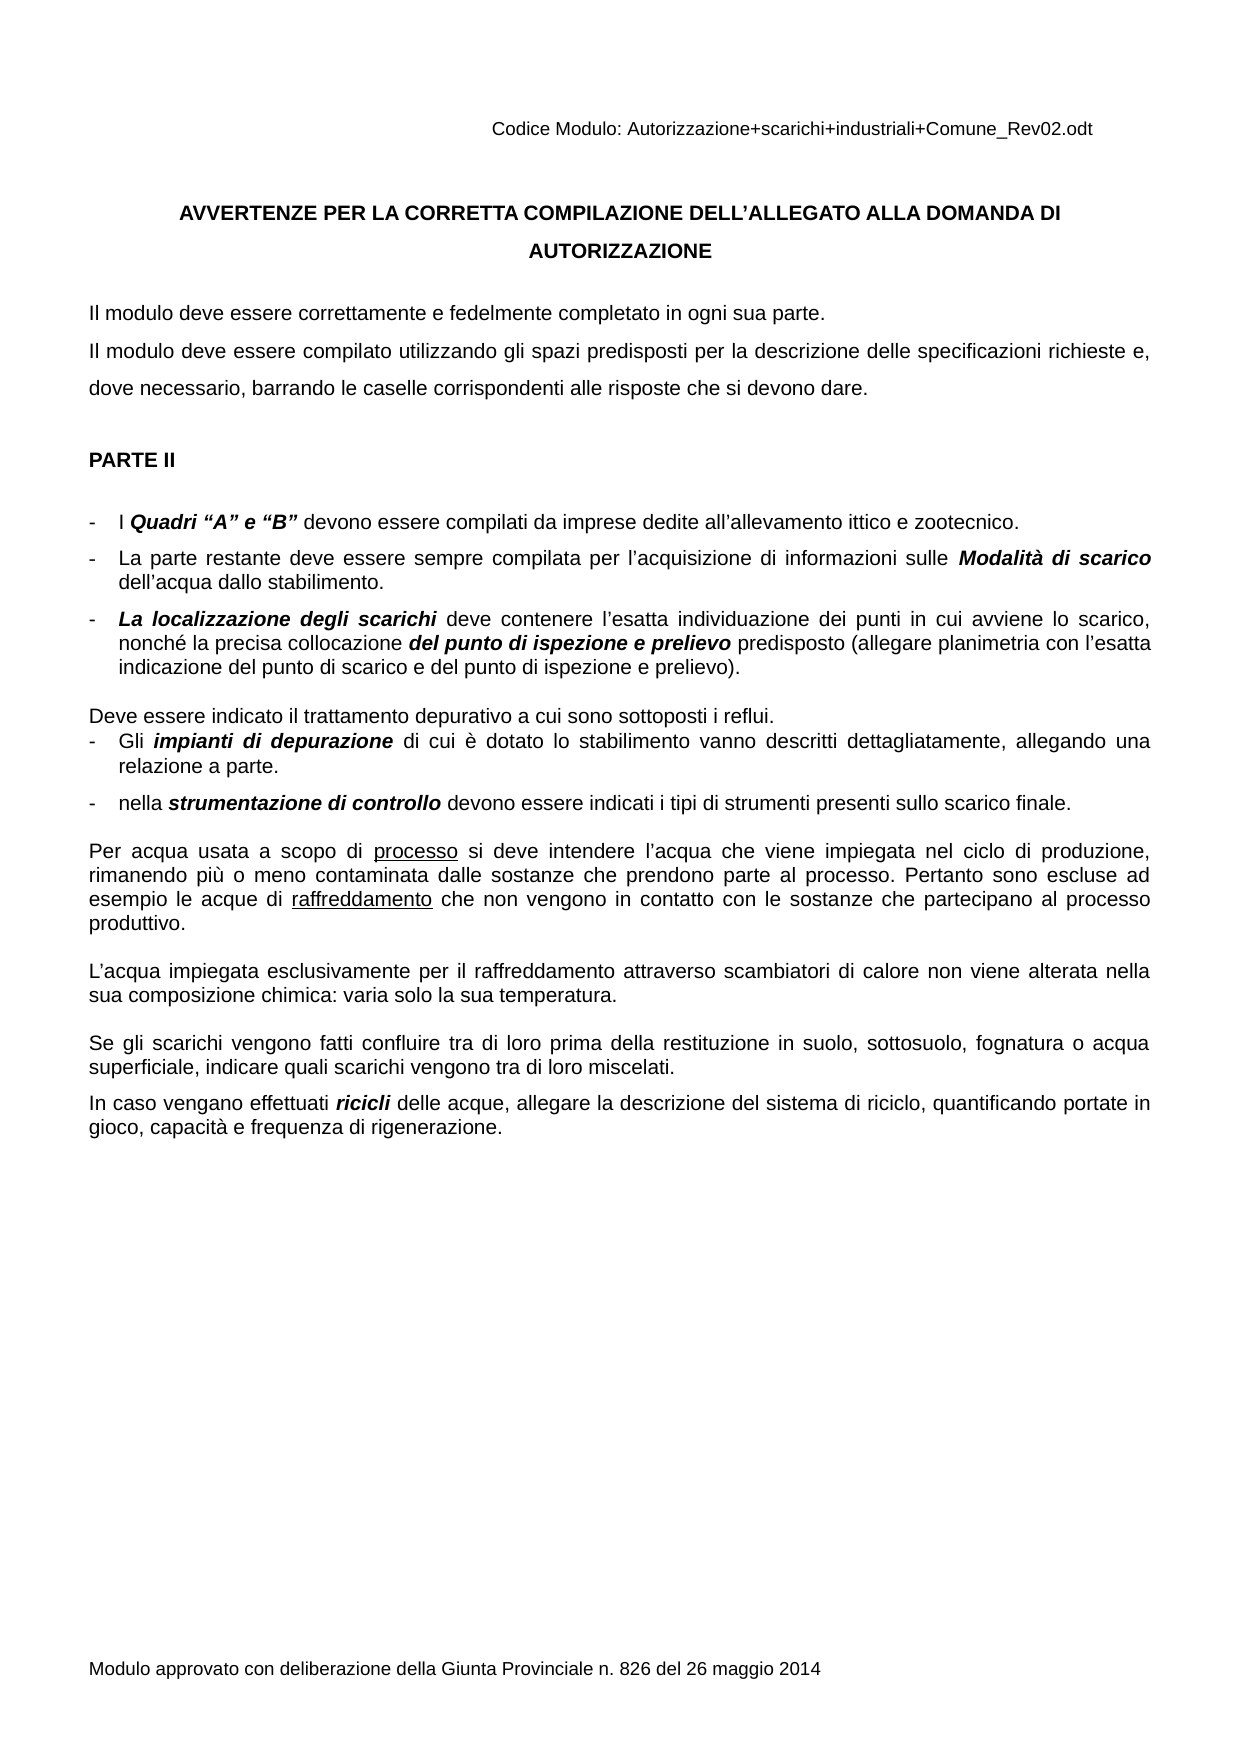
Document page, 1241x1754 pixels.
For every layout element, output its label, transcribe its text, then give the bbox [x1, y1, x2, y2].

text L’acqua impiegata esclusivamente per il raffreddamento attraverso scambiatori di calore non viene alterata nella sua composizione chimica: varia solo la sua temperatura. [89, 959, 1152, 1007]
text Deve essere indicato il trattamento depurativo a cui sono sottoposti i reflui. [89, 702, 1102, 727]
list La parte restante deve essere sempre compilata per l’acquisizione di informazioni sulle Modalità di scarico dell’acqua dallo stabilimento. [89, 546, 1152, 594]
text - La localizzazione degli scarichi deve contenere l’esatta individuazione dei punti in cui avviene lo scarico, nonché la precisa collocazione del punto di ispezione e prelievo predisposto (allegare planimetria con l’esatta indicazione del punto di scarico e del punto di ispezione e prelievo). [89, 607, 1152, 678]
text Il modulo deve essere compilato utilizzando gli spazi predisposti per la descrizione delle specificazioni richieste e, dove necessario, barrando le caselle corrispondenti alle risposte che si devono dare. [89, 325, 1152, 400]
text - I Quadri “A” e “B” devono essere compilati da imprese dedite all’allevamento ittico e zootecnico. [89, 496, 1103, 533]
text Per acqua usata a scopo di processo si deve intendere l’acqua che viene impiegata nel ciclo di produzione, rimanendo più o meno contaminata dalle sostanze che prendono parte al processo. Pertanto sono escluse ad esempio le acque di raffreddamento che non vengono in contatto con le sostanze che partecipano al processo produttivo. [89, 839, 1152, 935]
text AVVERTENZE PER LA CORRETTA COMPILAZIONE DELL’ALLEGATO ALLA DOMANDA DI AUTORIZZAZIONE [89, 188, 1152, 263]
text PARTE II [89, 448, 1103, 472]
text - Gli impianti di depurazione di cui è dotato lo stabilimento vanno descritti dettagliatamente, allegando una relazione a parte. [89, 727, 1152, 777]
text - nella strumentazione di controllo devono essere indicati i tipi di strumenti presenti sullo scarico finale. [89, 777, 1103, 815]
text Se gli scarichi vengono fatti confluire tra di loro prima della restituzione in suolo, sottosuolo, fognatura o acqua superficiale, indicare quali scarichi vengono tra di loro miscelati. [89, 1031, 1152, 1078]
text Il modulo deve essere correttamente e fedelmente completato in ogni sua parte. [89, 288, 1103, 325]
text In caso vengano effettuati ricicli delle acque, allegare la descrizione del sistema di riciclo, quantificando portate in gioco, capacità e frequenza di rigenerazione. [89, 1091, 1152, 1139]
